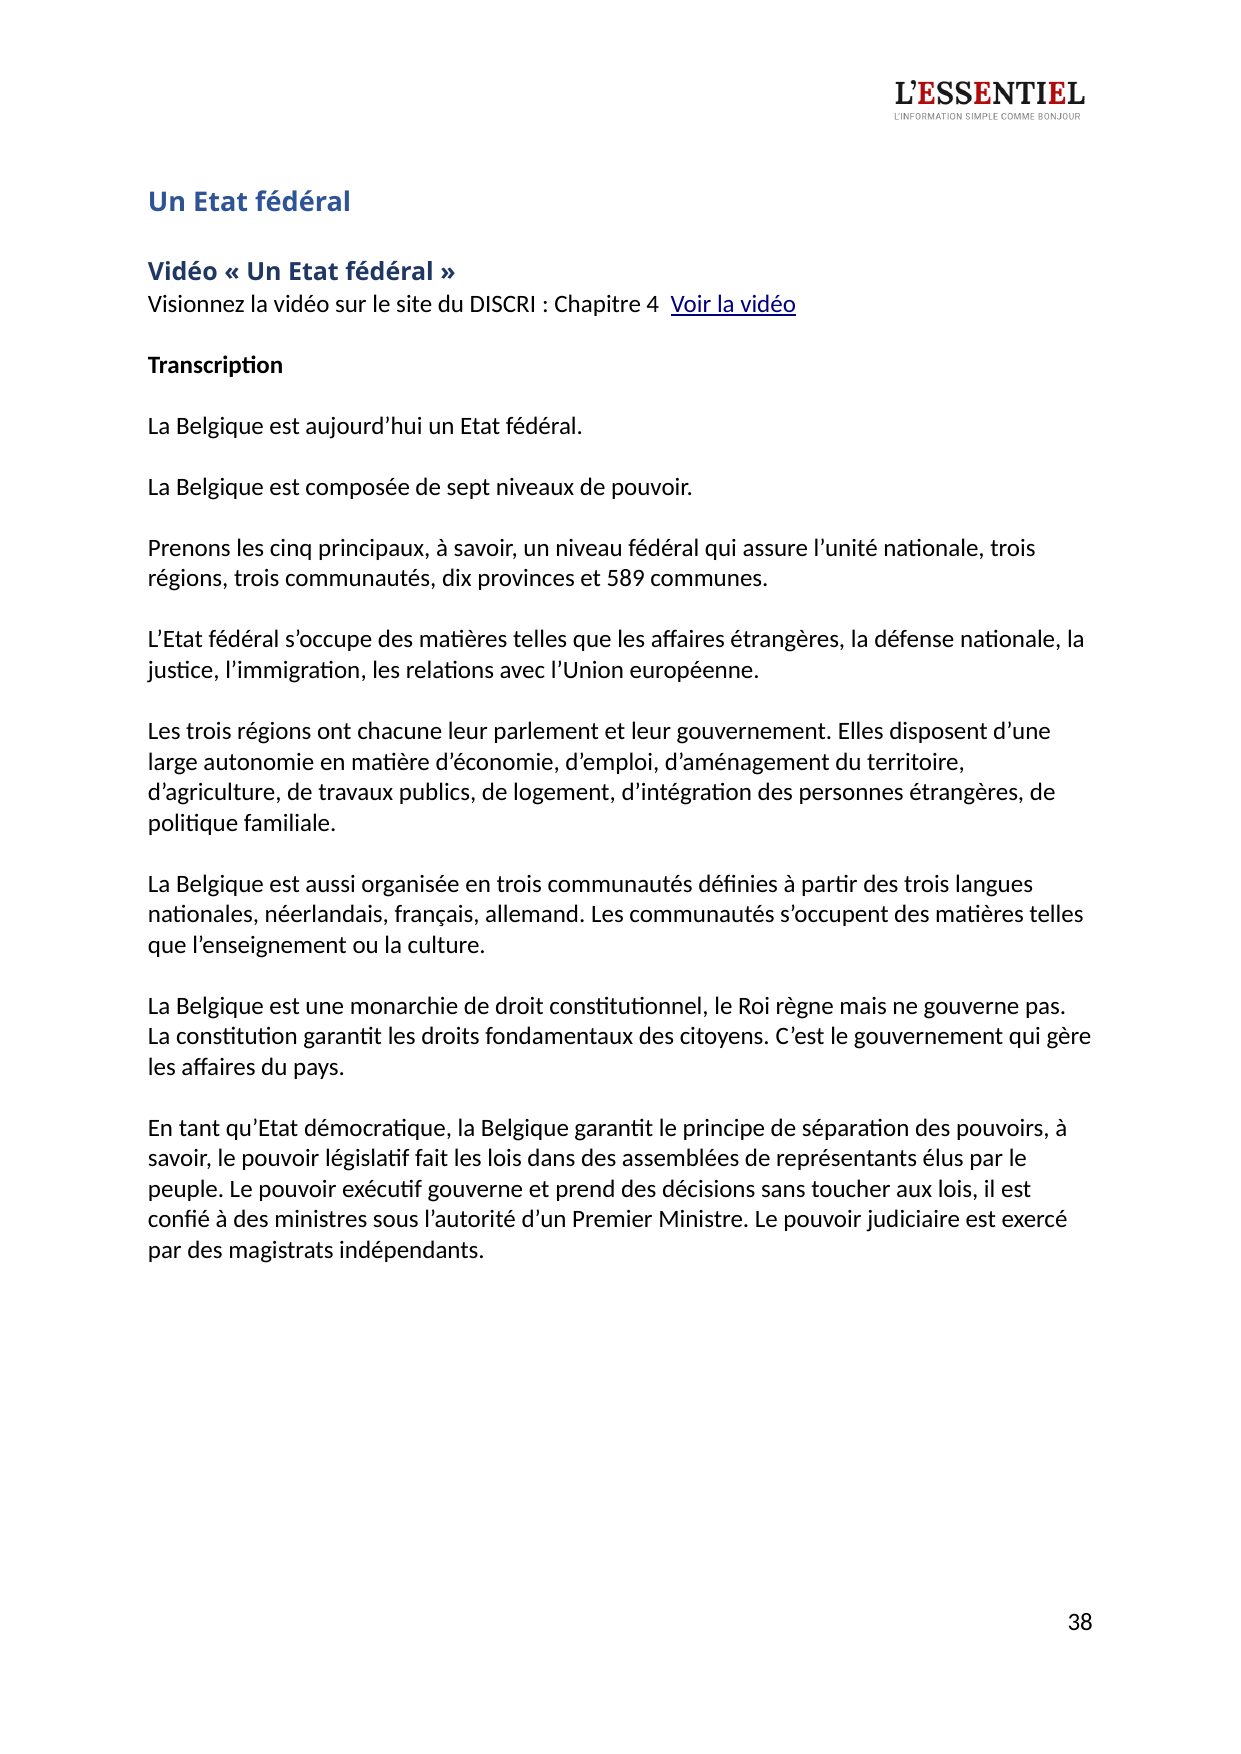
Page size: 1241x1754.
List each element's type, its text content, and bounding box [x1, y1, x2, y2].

text L’Etat fédéral s’occupe des matières telles que les affaires étrangères, la défense nationale, la justice, l’immigration, les relations avec l’Union européenne. [148, 624, 1093, 685]
text Visionnez la vidéo sur le site du DISCRI : Chapitre 4 Voir la vidéo [148, 288, 1093, 318]
subtitle Un Etat fédéral [148, 182, 1093, 219]
text La Belgique est aussi organisée en trois communautés définies à partir des trois langues nationales, néerlandais, français, allemand. Les communautés s’occupent des matières telles que l’enseignement ou la culture. [148, 868, 1093, 959]
text Transcription [148, 349, 1093, 379]
text La Belgique est composée de sept niveaux de pouvoir. [148, 471, 1093, 502]
text Les trois régions ont chacune leur parlement et leur gouvernement. Elles disposent d’une large autonomie en matière d’économie, d’emploi, d’aménagement du territoire, d’agriculture, de travaux publics, de logement, d’intégration des personnes étrangères, de politique familiale. [148, 715, 1093, 837]
subtitle Vidéo « Un Etat fédéral » [148, 254, 1093, 288]
text La Belgique est aujourd’hui un Etat fédéral. [148, 410, 1093, 441]
text En tant qu’Etat démocratique, la Belgique garantit le principe de séparation des pouvoirs, à savoir, le pouvoir législatif fait les lois dans des assemblées de représentants élus par le peuple. Le pouvoir exécutif gouverne et prend des décisions sans toucher aux lois, il est confié à des ministres sous l’autorité d’un Premier Ministre. Le pouvoir judiciaire est exercé par des magistrats indépendants. [148, 1112, 1093, 1264]
text La Belgique est une monarchie de droit constitutionnel, le Roi règne mais ne gouverne pas. La constitution garantit les droits fondamentaux des citoyens. C’est le gouvernement qui gère les affaires du pays. [148, 990, 1093, 1081]
text Prenons les cinq principaux, à savoir, un niveau fédéral qui assure l’unité nationale, trois régions, trois communautés, dix provinces et 589 communes. [148, 532, 1093, 593]
